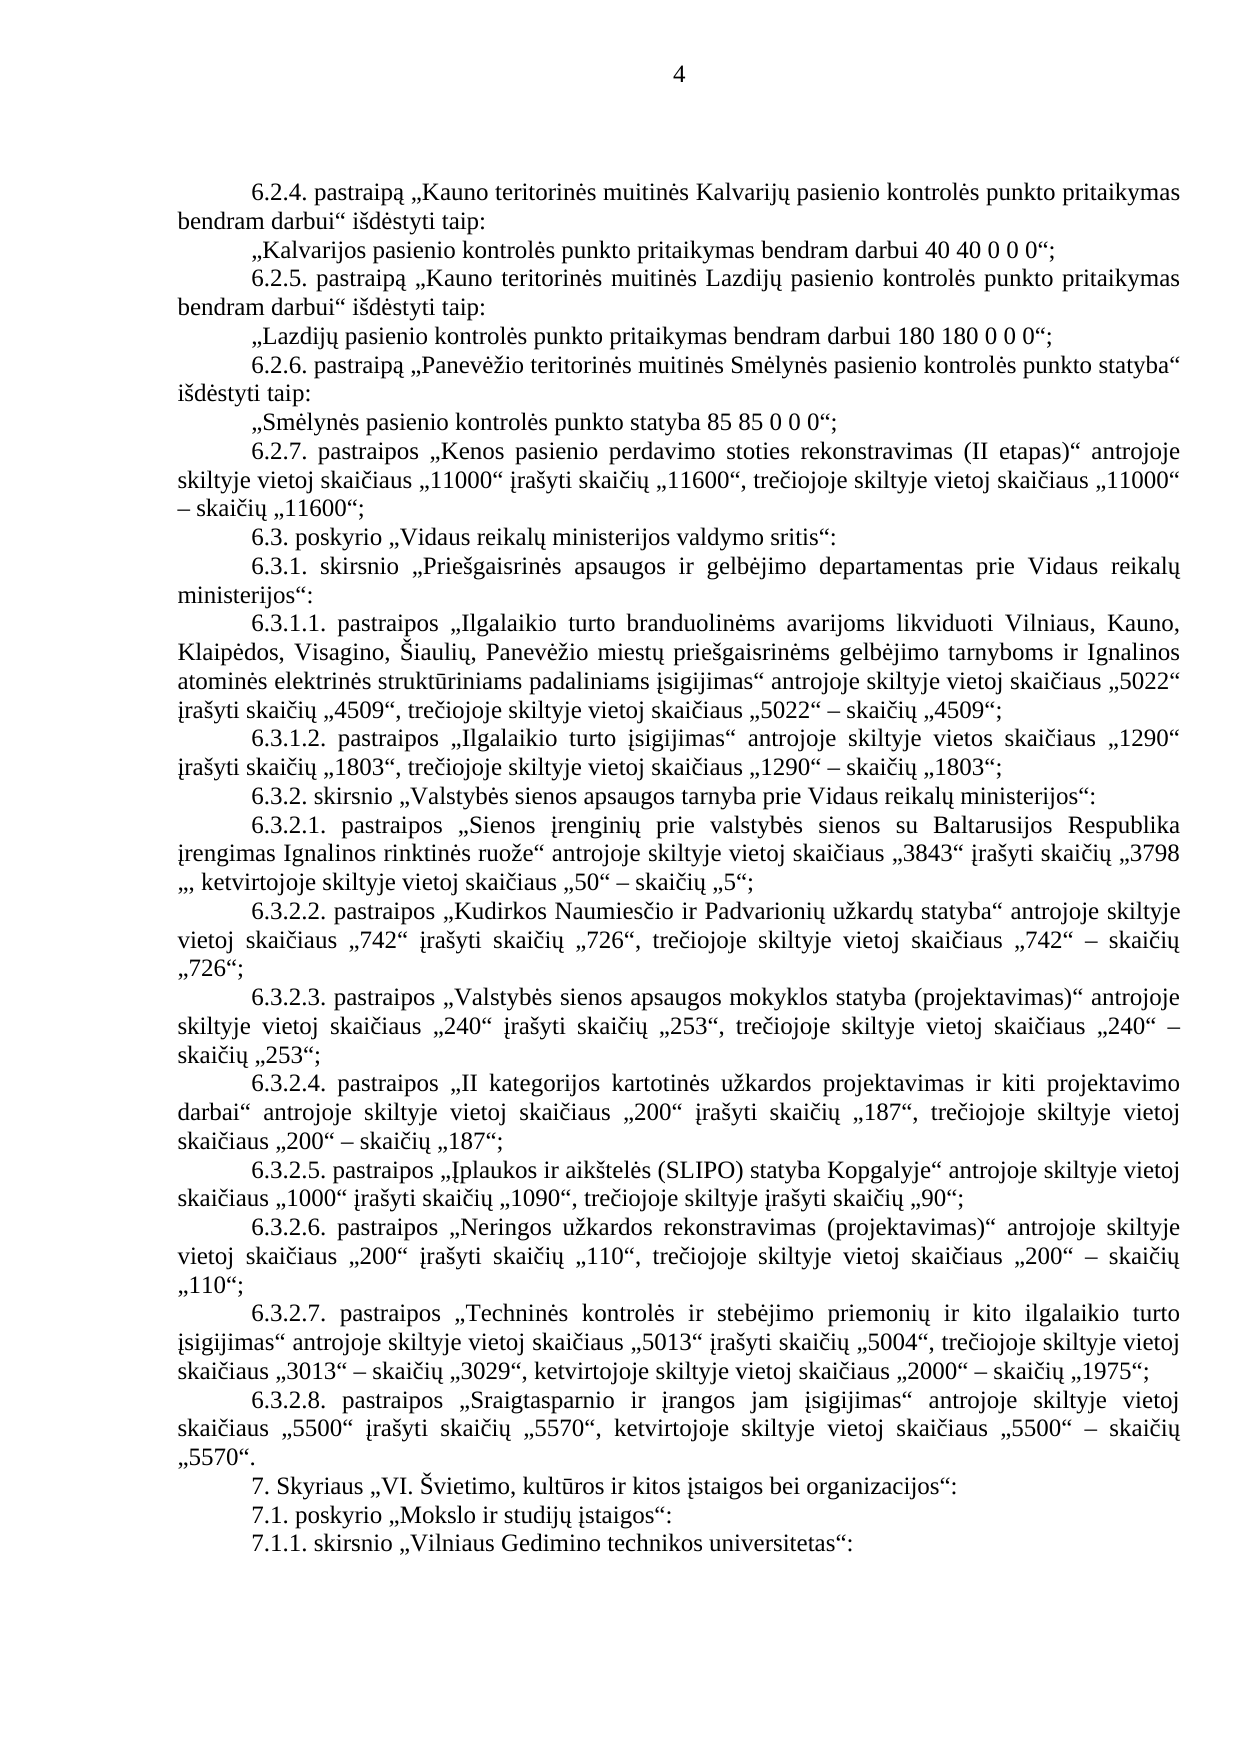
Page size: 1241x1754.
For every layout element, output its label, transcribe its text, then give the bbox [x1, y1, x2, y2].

text 6.3.1.2. pastraipos „Ilgalaikio turto įsigijimas“ antrojoje skiltyje vietos skaičiaus „1290“ įrašyti skaičių „1803“, trečiojoje skiltyje vietoj skaičiaus „1290“ – skaičių „1803“; [177, 723, 1181, 781]
text 6.3.2.5. pastraipos „Įplaukos ir aikštelės (SLIPO) statyba Kopgalyje“ antrojoje skiltyje vietoj skaičiaus „1000“ įrašyti skaičių „1090“, trečiojoje skiltyje įrašyti skaičių „90“; [177, 1155, 1181, 1212]
text „Smėlynės pasienio kontrolės punkto statyba 85 85 0 0 0“; [177, 407, 1181, 436]
text 6.3. poskyrio „Vidaus reikalų ministerijos valdymo sritis“: [177, 522, 1181, 551]
text 6.2.6. pastraipą „Panevėžio teritorinės muitinės Smėlynės pasienio kontrolės punkto statyba“ išdėstyti taip: [177, 350, 1181, 407]
text 6.2.4. pastraipą „Kauno teritorinės muitinės Kalvarijų pasienio kontrolės punkto pritaikymas bendram darbui“ išdėstyti taip: [177, 177, 1181, 235]
text 6.3.2.3. pastraipos „Valstybės sienos apsaugos mokyklos statyba (projektavimas)“ antrojoje skiltyje vietoj skaičiaus „240“ įrašyti skaičių „253“, trečiojoje skiltyje vietoj skaičiaus „240“ – skaičių „253“; [177, 982, 1181, 1068]
text „Lazdijų pasienio kontrolės punkto pritaikymas bendram darbui 180 180 0 0 0“; [177, 321, 1181, 350]
text 7.1.1. skirsnio „Vilniaus Gedimino technikos universitetas“: [177, 1528, 1181, 1557]
text 6.3.1. skirsnio „Priešgaisrinės apsaugos ir gelbėjimo departamentas prie Vidaus reikalų ministerijos“: [177, 551, 1181, 608]
text 6.3.2.4. pastraipos „II kategorijos kartotinės užkardos projektavimas ir kiti projektavimo darbai“ antrojoje skiltyje vietoj skaičiaus „200“ įrašyti skaičių „187“, trečiojoje skiltyje vietoj skaičiaus „200“ – skaičių „187“; [177, 1068, 1181, 1155]
text 6.3.2.8. pastraipos „Sraigtasparnio ir įrangos jam įsigijimas“ antrojoje skiltyje vietoj skaičiaus „5500“ įrašyti skaičių „5570“, ketvirtojoje skiltyje vietoj skaičiaus „5500“ – skaičių „5570“. [177, 1385, 1181, 1471]
text 7.1. poskyrio „Mokslo ir studijų įstaigos“: [177, 1500, 1181, 1528]
text 6.2.7. pastraipos „Kenos pasienio perdavimo stoties rekonstravimas (II etapas)“ antrojoje skiltyje vietoj skaičiaus „11000“ įrašyti skaičių „11600“, trečiojoje skiltyje vietoj skaičiaus „11000“ – skaičių „11600“; [177, 436, 1181, 522]
text „Kalvarijos pasienio kontrolės punkto pritaikymas bendram darbui 40 40 0 0 0“; [177, 235, 1181, 263]
text 6.3.2.2. pastraipos „Kudirkos Naumiesčio ir Padvarionių užkardų statyba“ antrojoje skiltyje vietoj skaičiaus „742“ įrašyti skaičių „726“, trečiojoje skiltyje vietoj skaičiaus „742“ – skaičių „726“; [177, 896, 1181, 982]
text 6.3.2.7. pastraipos „Techninės kontrolės ir stebėjimo priemonių ir kito ilgalaikio turto įsigijimas“ antrojoje skiltyje vietoj skaičiaus „5013“ įrašyti skaičių „5004“, trečiojoje skiltyje vietoj skaičiaus „3013“ – skaičių „3029“, ketvirtojoje skiltyje vietoj skaičiaus „2000“ – skaičių „1975“; [177, 1298, 1181, 1385]
text 6.3.2.6. pastraipos „Neringos užkardos rekonstravimas (projektavimas)“ antrojoje skiltyje vietoj skaičiaus „200“ įrašyti skaičių „110“, trečiojoje skiltyje vietoj skaičiaus „200“ – skaičių „110“; [177, 1212, 1181, 1298]
text 6.3.2. skirsnio „Valstybės sienos apsaugos tarnyba prie Vidaus reikalų ministerijos“: [177, 781, 1181, 810]
text 6.3.1.1. pastraipos „Ilgalaikio turto branduolinėms avarijoms likviduoti Vilniaus, Kauno, Klaipėdos, Visagino, Šiaulių, Panevėžio miestų priešgaisrinėms gelbėjimo tarnyboms ir Ignalinos atominės elektrinės struktūriniams padaliniams įsigijimas“ antrojoje skiltyje vietoj skaičiaus „5022“ įrašyti skaičių „4509“, trečiojoje skiltyje vietoj skaičiaus „5022“ – skaičių „4509“; [177, 608, 1181, 723]
text 7. Skyriaus „VI. Švietimo, kultūros ir kitos įstaigos bei organizacijos“: [177, 1471, 1181, 1500]
text 6.3.2.1. pastraipos „Sienos įrenginių prie valstybės sienos su Baltarusijos Respublika įrengimas Ignalinos rinktinės ruože“ antrojoje skiltyje vietoj skaičiaus „3843“ įrašyti skaičių „3798 „, ketvirtojoje skiltyje vietoj skaičiaus „50“ – skaičių „5“; [177, 810, 1181, 896]
text 6.2.5. pastraipą „Kauno teritorinės muitinės Lazdijų pasienio kontrolės punkto pritaikymas bendram darbui“ išdėstyti taip: [177, 263, 1181, 321]
